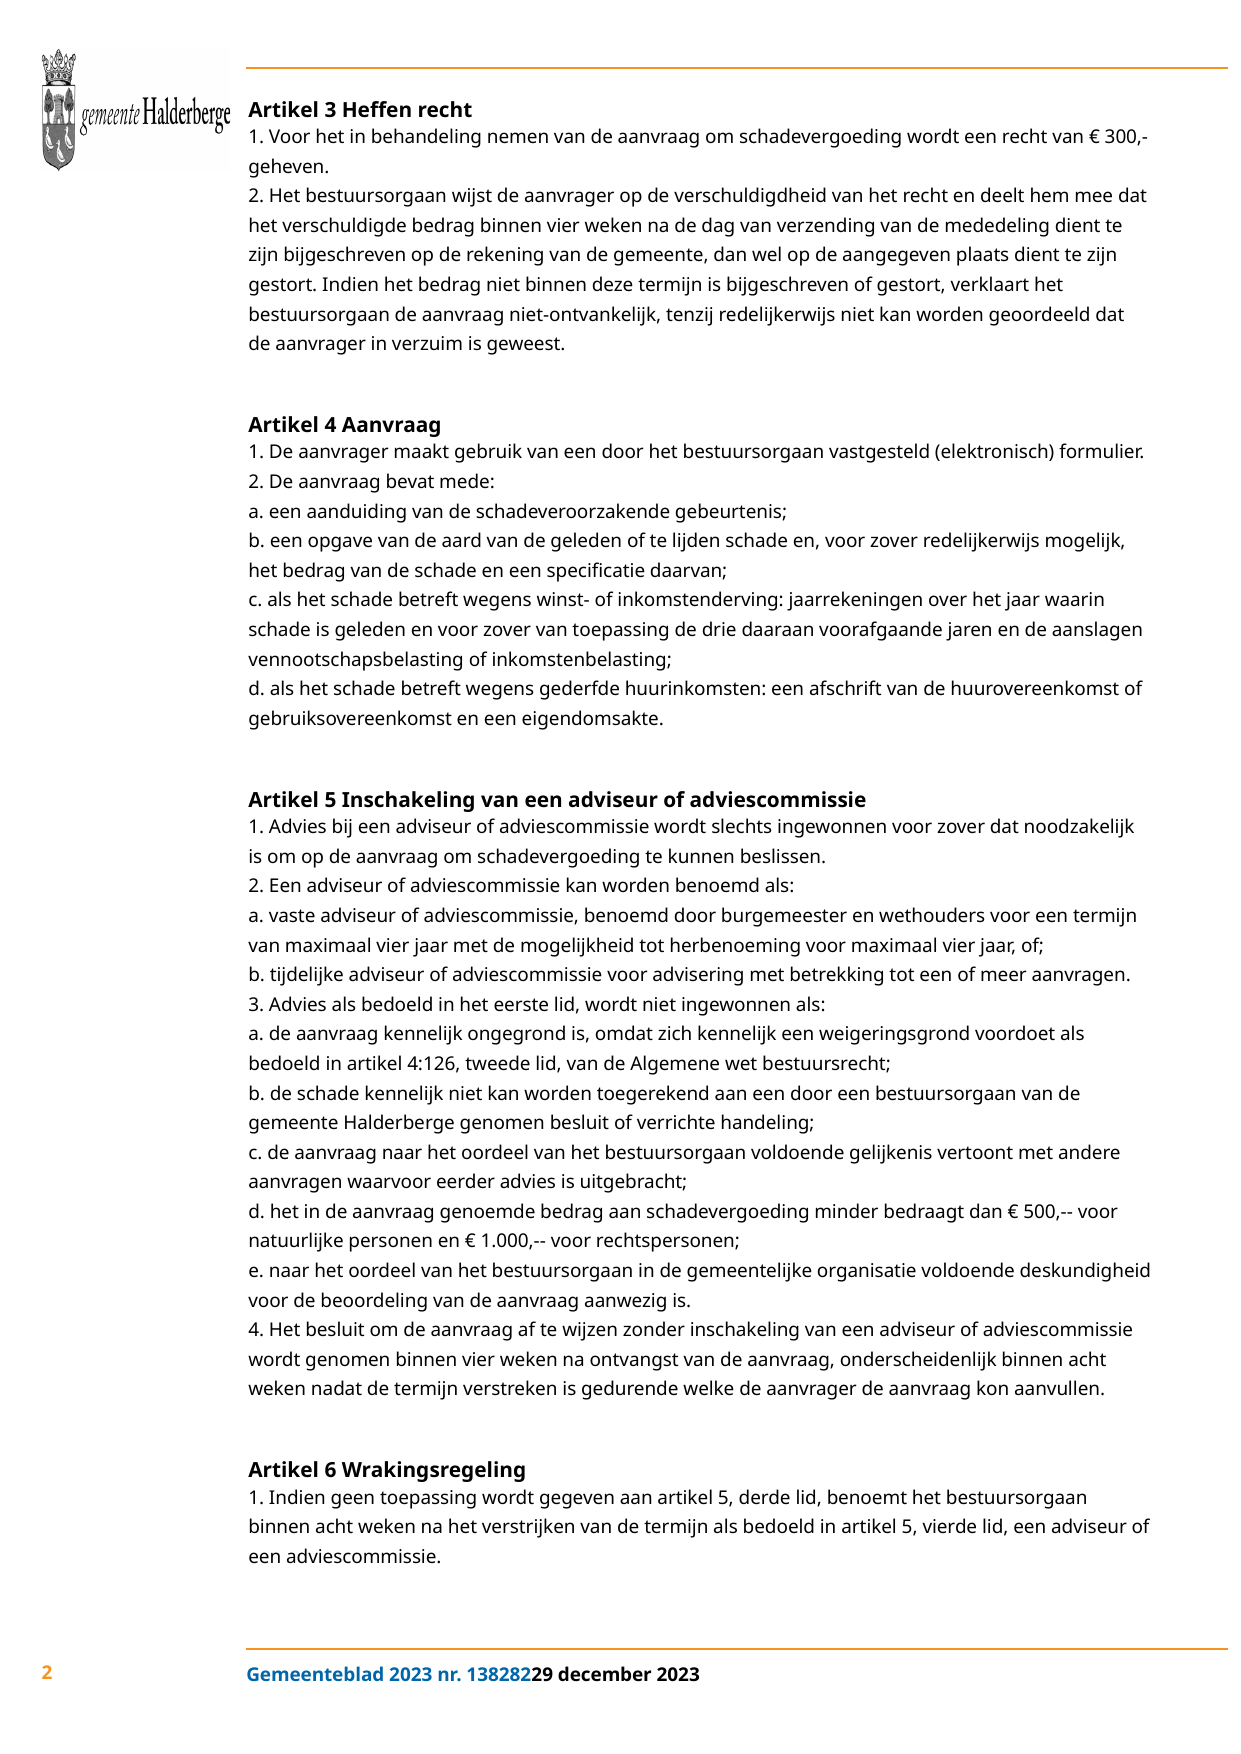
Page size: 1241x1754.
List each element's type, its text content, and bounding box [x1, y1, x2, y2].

text 1. Advies bij een adviseur of adviescommissie wordt slechts ingewonnen voor zover dat noodzakelijk is om op de aanvraag om schadevergoeding te kunnen beslissen. [248, 813, 1152, 869]
text Artikel 5 Inschakeling van een adviseur of adviescommissie [248, 785, 1152, 813]
text 2. De aanvraag bevat mede: [248, 468, 1152, 494]
text e. naar het oordeel van het bestuursorgaan in de gemeentelijke organisatie voldoende deskundigheid voor de beoordeling van de aanvraag aanwezig is. [248, 1257, 1152, 1312]
text d. als het schade betreft wegens gederfde huurinkomsten: een afschrift van de huurovereenkomst of gebruiksovereenkomst en een eigendomsakte. [248, 675, 1152, 731]
picture [41, 47, 231, 172]
text 2. Het bestuursorgaan wijst de aanvrager op de verschuldigdheid van het recht en deelt hem mee dat het verschuldigde bedrag binnen vier weken na de dag van verzending van de mededeling dient te zijn bijgeschreven op de rekening van de gemeente, dan wel op de aangegeven plaats dient te zijn gestort. Indien het bedrag niet binnen deze termijn is bijgeschreven of gestort, verklaart het bestuursorgaan de aanvraag niet-ontvankelijk, tenzij redelijkerwijs niet kan worden geoordeeld dat de aanvrager in verzuim is geweest. [248, 182, 1152, 356]
text c. de aanvraag naar het oordeel van het bestuursorgaan voldoende gelijkenis vertoont met andere aanvragen waarvoor eerder advies is uitgebracht; [248, 1139, 1152, 1194]
text 1. Indien geen toepassing wordt gegeven aan artikel 5, derde lid, benoemt het bestuursorgaan binnen acht weken na het verstrijken van de termijn als bedoeld in artikel 5, vierde lid, een adviseur of een adviescommissie. [248, 1484, 1152, 1569]
text 3. Advies als bedoeld in het eerste lid, wordt niet ingewonnen als: [248, 991, 1152, 1017]
text a. een aanduiding van de schadeveroorzakende gebeurtenis; [248, 498, 1152, 524]
text Artikel 4 Aanvraag [248, 410, 1152, 439]
text d. het in de aanvraag genoemde bedrag aan schadevergoeding minder bedraagt dan € 500,-- voor natuurlijke personen en € 1.000,-- voor rechtspersonen; [248, 1198, 1152, 1253]
text a. de aanvraag kennelijk ongegrond is, omdat zich kennelijk een weigeringsgrond voordoet als bedoeld in artikel 4:126, tweede lid, van de Algemene wet bestuursrecht; [248, 1021, 1152, 1076]
text b. de schade kennelijk niet kan worden toegerekend aan een door een bestuursorgaan van de gemeente Halderberge genomen besluit of verrichte handeling; [248, 1080, 1152, 1135]
text b. een opgave van de aard van de geleden of te lijden schade en, voor zover redelijkerwijs mogelijk, het bedrag van de schade en een specificatie daarvan; [248, 527, 1152, 583]
text c. als het schade betreft wegens winst- of inkomstenderving: jaarrekeningen over het jaar waarin schade is geleden en voor zover van toepassing de drie daaraan voorafgaande jaren en de aanslagen vennootschapsbelasting of inkomstenbelasting; [248, 587, 1152, 672]
text b. tijdelijke adviseur of adviescommissie voor advisering met betrekking tot een of meer aanvragen. [248, 961, 1152, 987]
text Artikel 3 Heffen recht [248, 95, 1152, 123]
text 1. De aanvrager maakt gebruik van een door het bestuursorgaan vastgesteld (elektronisch) formulier. [248, 439, 1152, 464]
text a. vaste adviseur of adviescommissie, benoemd door burgemeester en wethouders voor een termijn van maximaal vier jaar met de mogelijkheid tot herbenoeming voor maximaal vier jaar, of; [248, 902, 1152, 957]
text Artikel 6 Wrakingsregeling [248, 1456, 1152, 1484]
text 4. Het besluit om de aanvraag af te wijzen zonder inschakeling van een adviseur of adviescommissie wordt genomen binnen vier weken na ontvangst van de aanvraag, onderscheidenlijk binnen acht weken nadat de termijn verstreken is gedurende welke de aanvrager de aanvraag kon aanvullen. [248, 1316, 1152, 1401]
text 1. Voor het in behandeling nemen van de aanvraag om schadevergoeding wordt een recht van € 300,- geheven. [248, 123, 1152, 178]
text 2. Een adviseur of adviescommissie kan worden benoemd als: [248, 873, 1152, 898]
